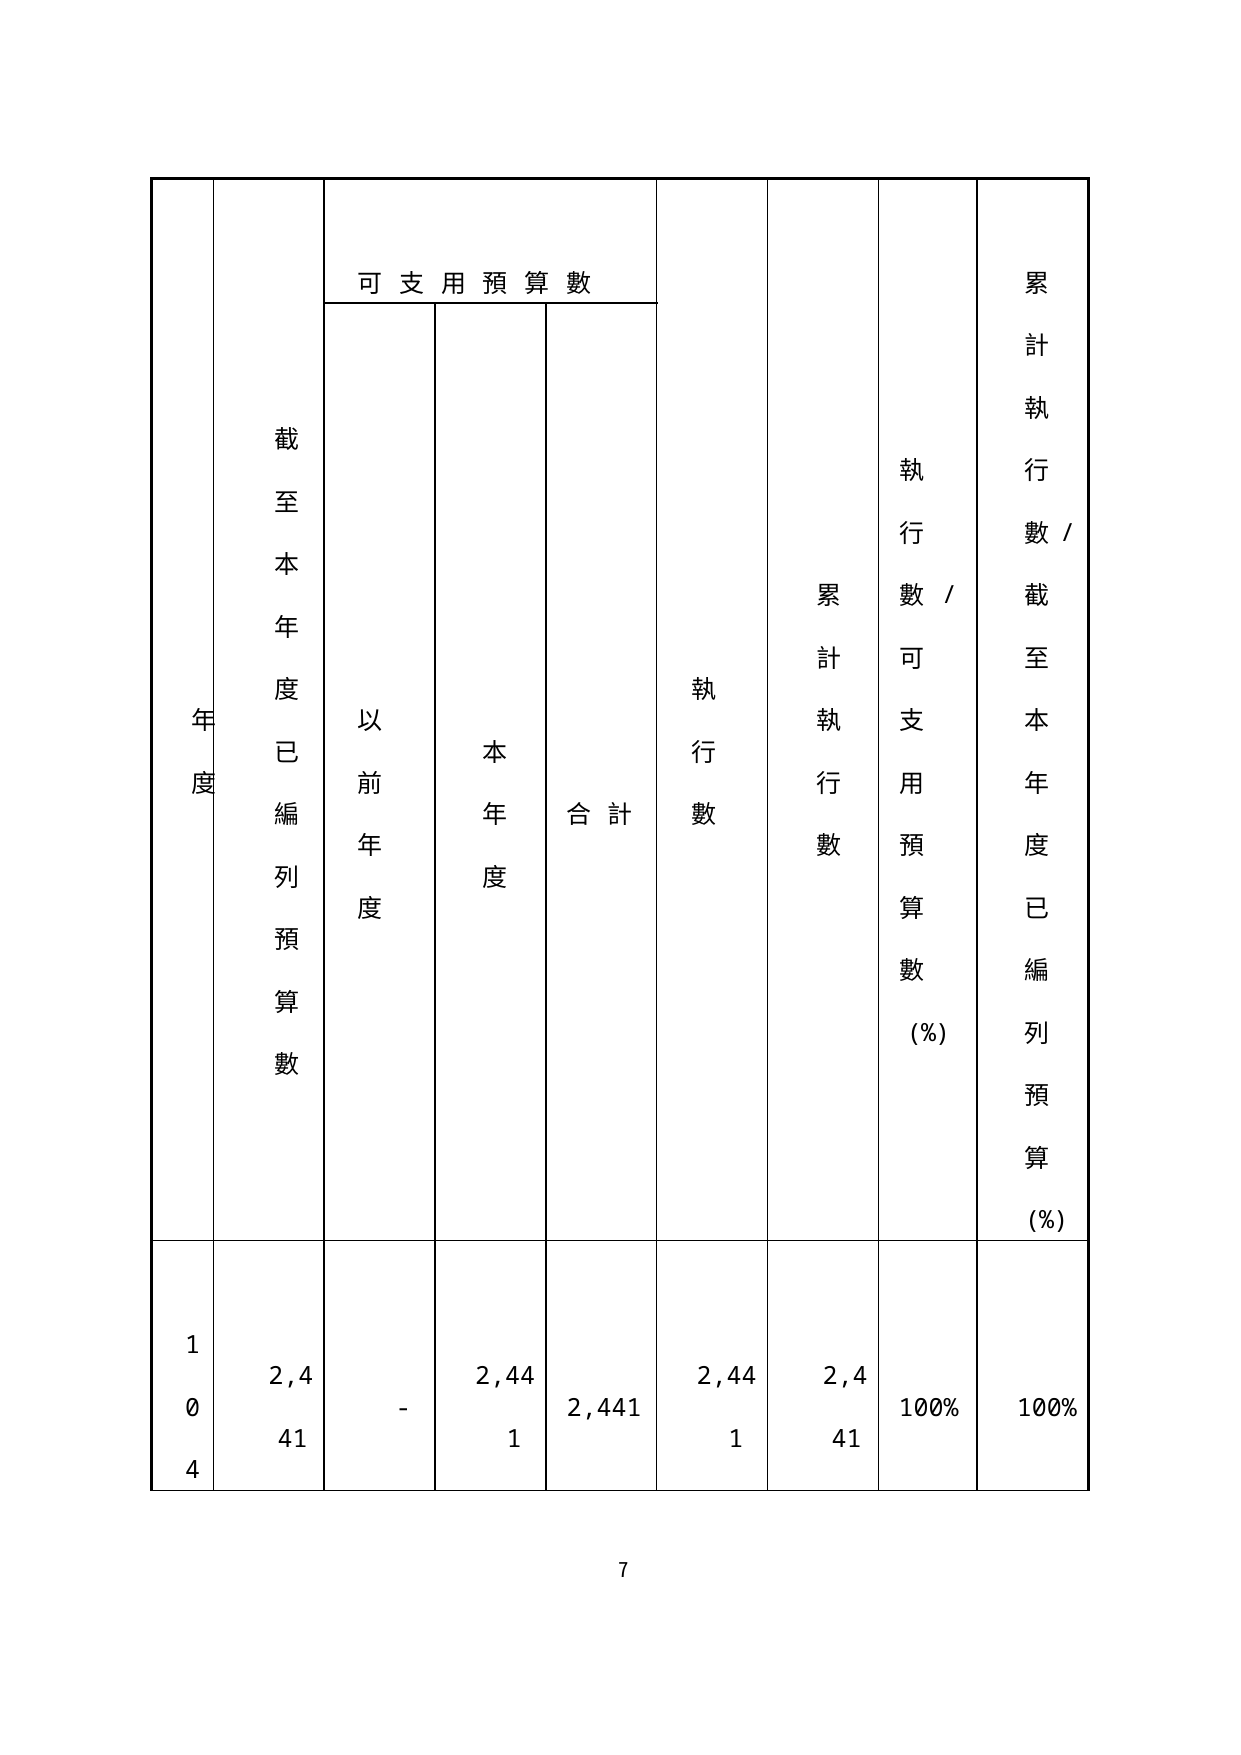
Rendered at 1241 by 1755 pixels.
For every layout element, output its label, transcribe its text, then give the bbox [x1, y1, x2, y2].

table_header 累計執行數 [768, 180, 878, 1240]
table_header 執行數 [657, 180, 767, 1240]
table_header 可支用預算數 [325, 180, 656, 302]
table_cell 2,441 [547, 1241, 656, 1490]
table_cell 2,441 [657, 1241, 767, 1490]
table_cell 100% [978, 1241, 1087, 1490]
table_header 累計執行數/截至本年度已編列預算(%) [978, 180, 1087, 1240]
table_cell 以前 年度 [325, 304, 434, 1240]
table_cell - [325, 1241, 434, 1490]
table_cell 2,441 [436, 1241, 545, 1490]
table_cell 合計 [547, 304, 656, 1240]
table_header 執行數/可支用預算數(%) [879, 180, 976, 1240]
table_header 截至本年度已編列預算數 [214, 180, 323, 1240]
table_cell 104 [153, 1241, 213, 1490]
table_header 年度 [153, 180, 213, 1240]
table_cell 2,441 [214, 1241, 323, 1490]
table_cell 100% [879, 1241, 976, 1490]
table_cell 2,441 [768, 1241, 878, 1490]
table_cell 本年度 [436, 304, 545, 1240]
